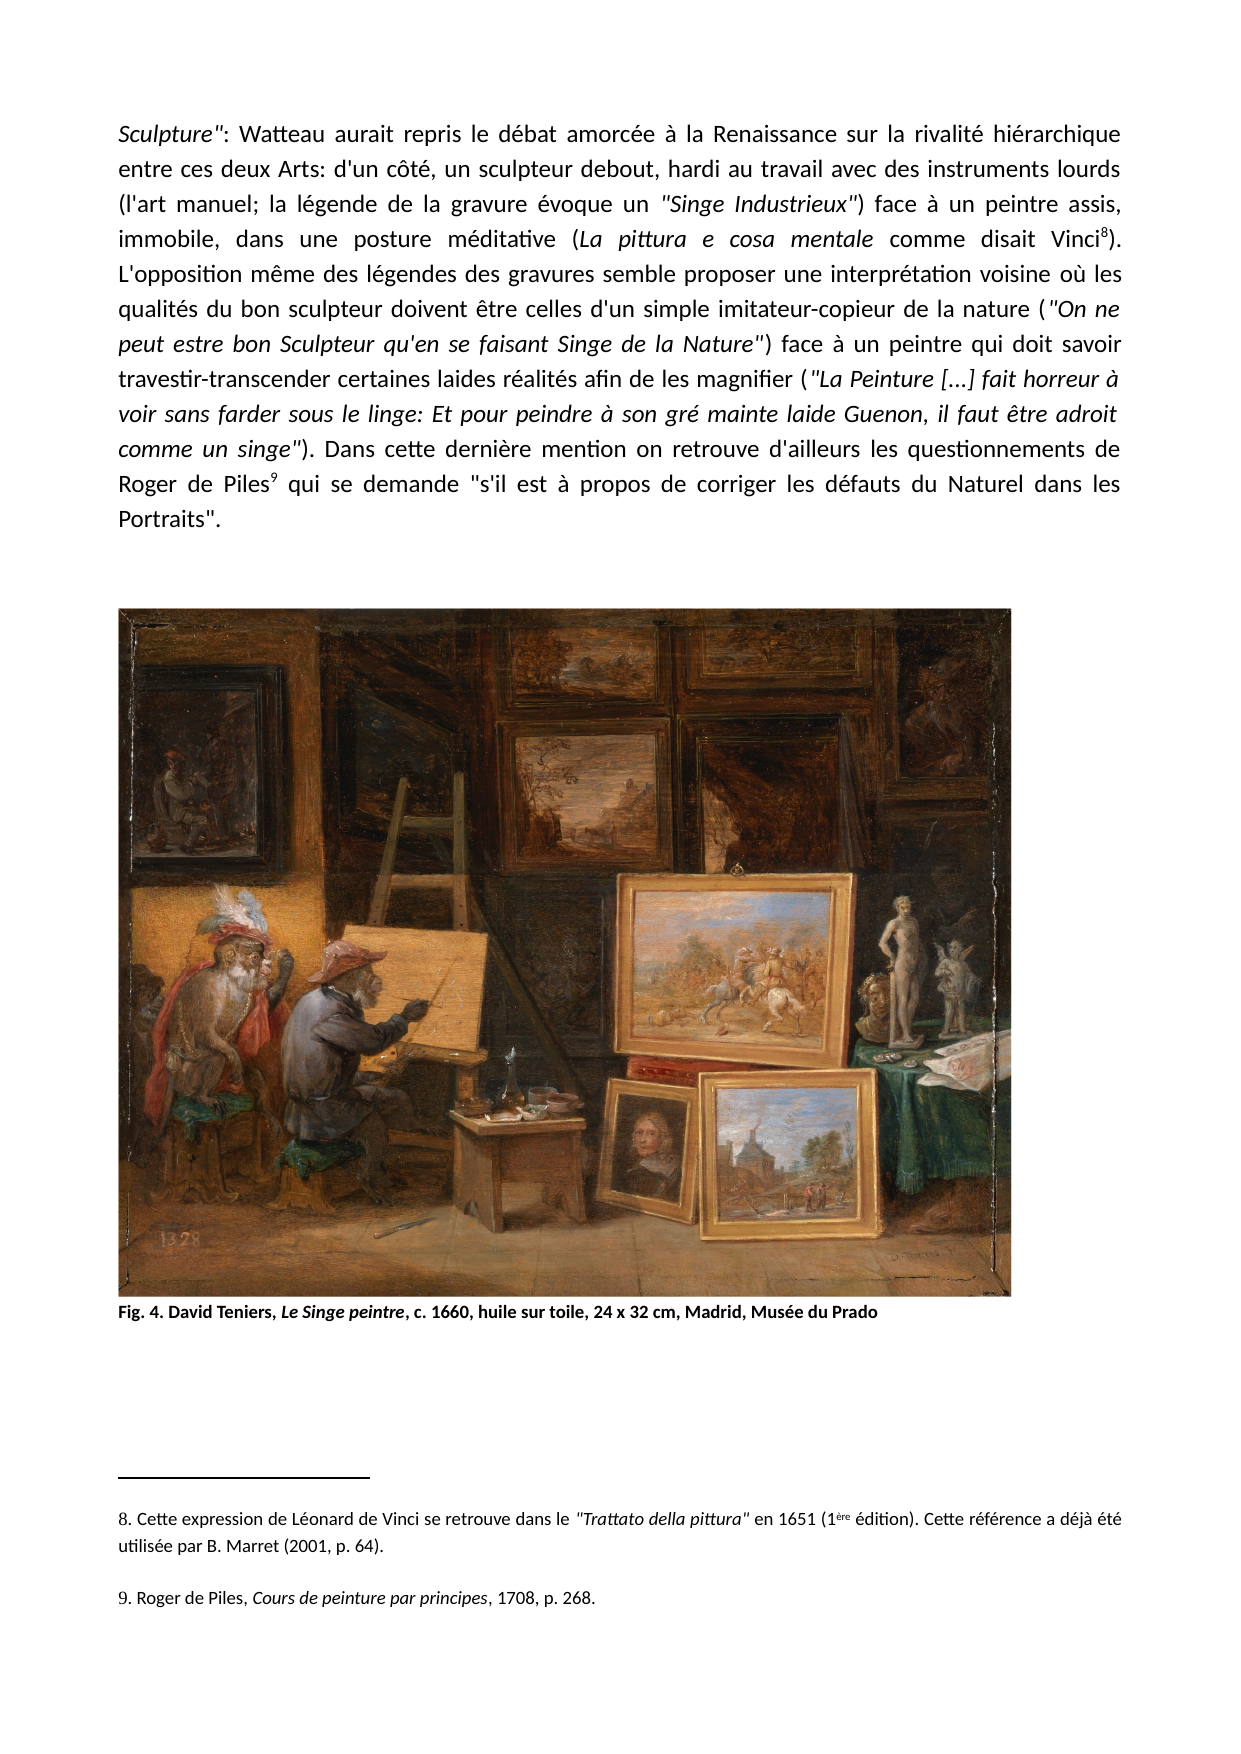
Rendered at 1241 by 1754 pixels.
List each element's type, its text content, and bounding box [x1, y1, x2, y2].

text . Cette expression de Léonard de Vinci se retrouve dans le "Trattato della pittura" en 1651 (1ère édition). Cette référence a déjà été utilisée par B. Marret (2001, p. 64). [118, 1507, 1122, 1557]
text . Roger de Piles, Cours de peinture par principes, 1708, p. 268. [118, 1587, 1122, 1609]
text Fig. 4. David Teniers, Le Singe peintre, c. 1660, huile sur toile, 24 x 32 cm, Madrid, Musée du Prado [118, 1300, 1122, 1323]
text Sculpture": Watteau aurait repris le débat amorcée à la Renaissance sur la rivalité hiérarchique entre ces deux Arts: d'un côté, un sculpteur debout, hardi au travail avec des instruments lourds (l'art manuel; la légende de la gravure évoque un "Singe Industrieux") face à un peintre assis, immobile, dans une posture méditative (La pittura e cosa mentale comme disait Vinci). L'opposition même des légendes des gravures semble proposer une interprétation voisine où les qualités du bon sculpteur doivent être celles d'un simple imitateur-copieur de la nature ("On ne peut estre bon Sculpteur qu'en se faisant Singe de la Nature") face à un peintre qui doit savoir travestir-transcender certaines laides réalités afin de les magnifier ("La Peinture [...] fait horreur à voir sans farder sous le linge: Et pour peindre à son gré mainte laide Guenon, il faut être adroit comme un singe"). Dans cette dernière mention on retrouve d'ailleurs les questionnements de Roger de Piles qui se demande "s'il est à propos de corriger les défauts du Naturel dans les Portraits". [118, 118, 1122, 534]
